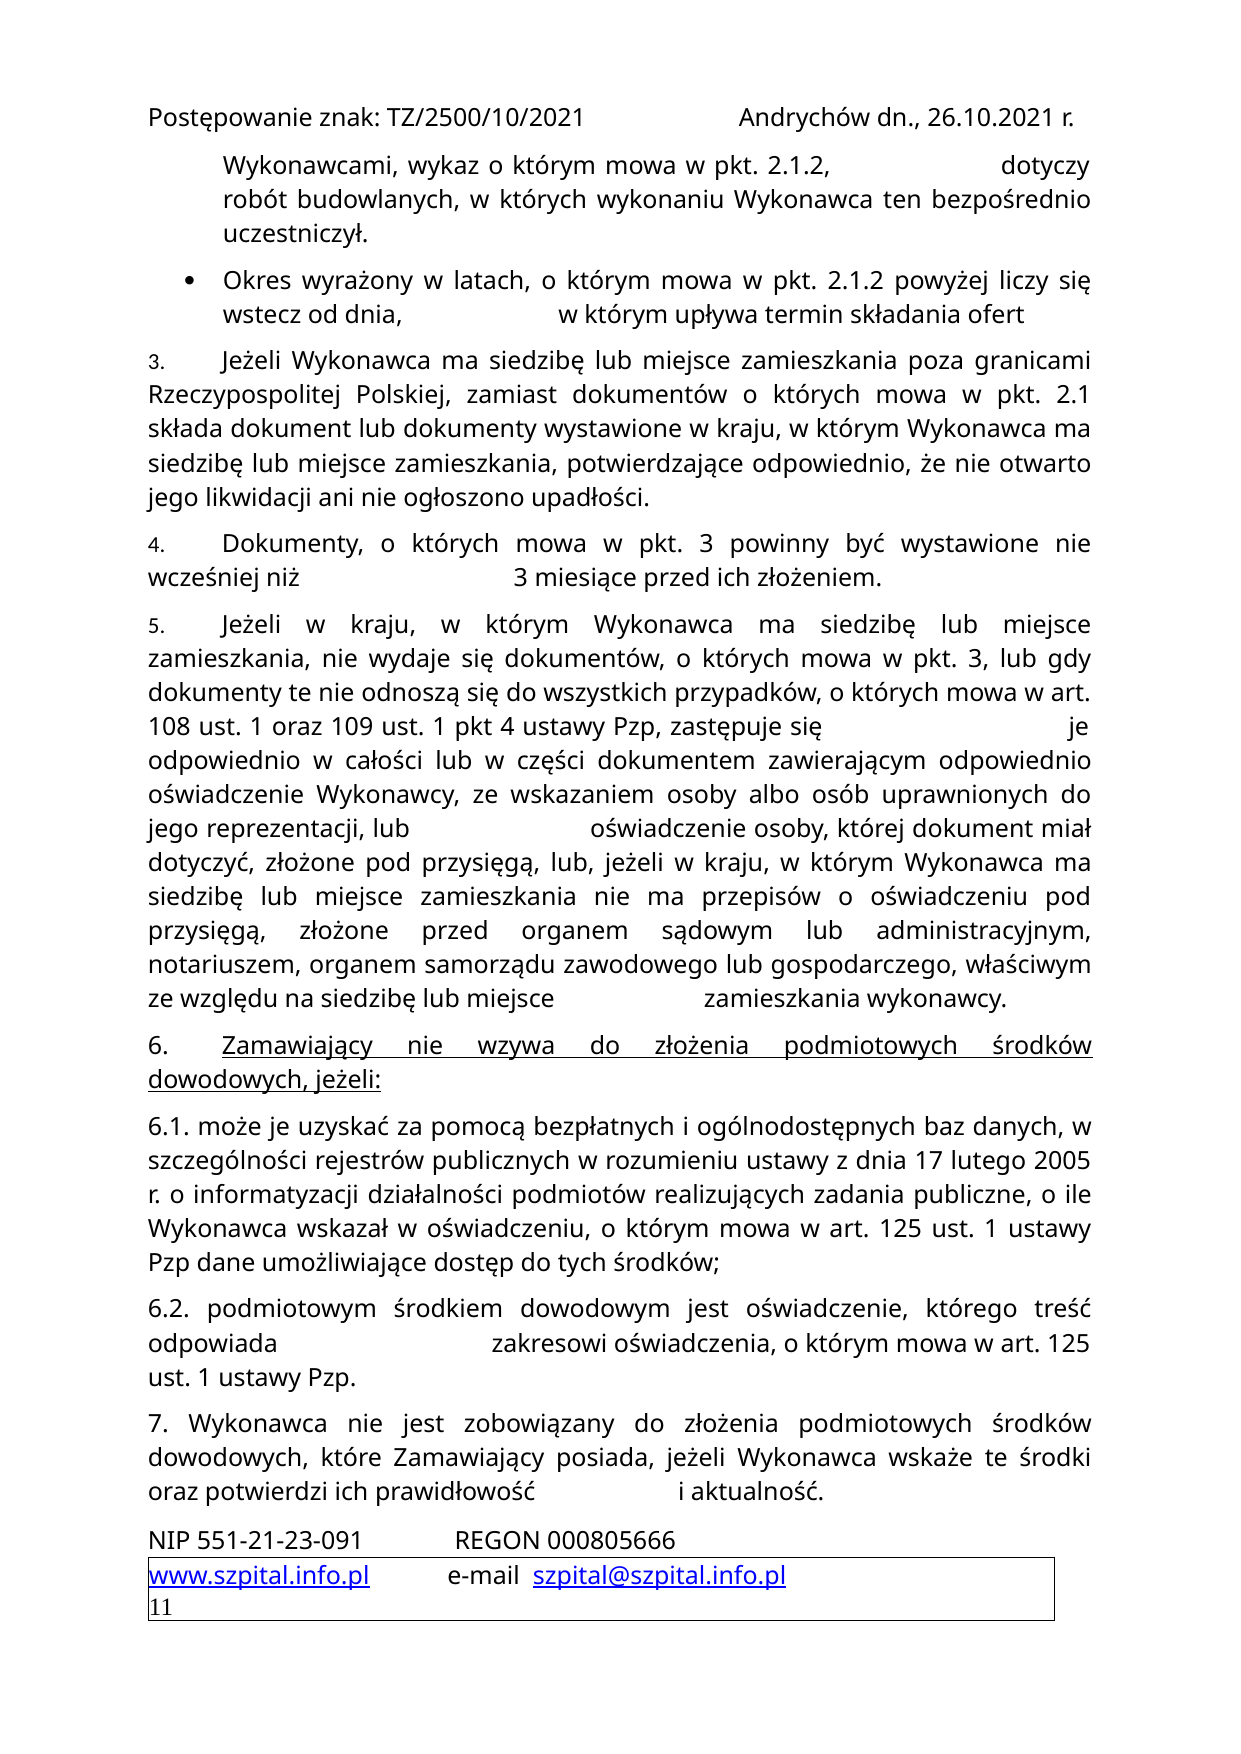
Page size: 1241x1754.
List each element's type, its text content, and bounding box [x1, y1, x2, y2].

text 6.1. może je uzyskać za pomocą bezpłatnych i ogólnodostępnych baz danych, w szczególności rejestrów publicznych w rozumieniu ustawy z dnia 17 lutego 2005 r. o informatyzacji działalności podmiotów realizujących zadania publiczne, o ile Wykonawca wskazał w oświadczeniu, o którym mowa w art. 125 ust. 1 ustawy Pzp dane umożliwiające dostęp do tych środków; [148, 1108, 1092, 1279]
list Wykonawcami, wykaz o którym mowa w pkt. 2.1.2, dotyczy robót budowlanych, w których wykonaniu Wykonawca ten bezpośrednio uczestniczył. [185, 148, 1092, 250]
text 6.2. podmiotowym środkiem dowodowym jest oświadczenie, którego treść odpowiada zakresowi oświadczenia, o którym mowa w art. 125 ust. 1 ustawy Pzp. [148, 1291, 1092, 1393]
list Dokumenty, o których mowa w pkt. 3 powinny być wystawione nie wcześniej niż 3 miesiące przed ich złożeniem. [148, 526, 1092, 594]
list Okres wyrażony w latach, o którym mowa w pkt. 2.1.2 powyżej liczy się wstecz od dnia, w którym upływa termin składania ofert [185, 262, 1092, 331]
list Jeżeli Wykonawca ma siedzibę lub miejsce zamieszkania poza granicami Rzeczypospolitej Polskiej, zamiast dokumentów o których mowa w pkt. 2.1 składa dokument lub dokumenty wystawione w kraju, w którym Wykonawca ma siedzibę lub miejsce zamieszkania, potwierdzające odpowiednio, że nie otwarto jego likwidacji ani nie ogłoszono upadłości. [148, 343, 1092, 513]
text 7. Wykonawca nie jest zobowiązany do złożenia podmiotowych środków dowodowych, które Zamawiający posiada, jeżeli Wykonawca wskaże te środki oraz potwierdzi ich prawidłowość i aktualność. [148, 1406, 1092, 1508]
list Jeżeli w kraju, w którym Wykonawca ma siedzibę lub miejsce zamieszkania, nie wydaje się dokumentów, o których mowa w pkt. 3, lub gdy dokumenty te nie odnoszą się do wszystkich przypadków, o których mowa w art. 108 ust. 1 oraz 109 ust. 1 pkt 4 ustawy Pzp, zastępuje się je odpowiednio w całości lub w części dokumentem zawierającym odpowiednio oświadczenie Wykonawcy, ze wskazaniem osoby albo osób uprawnionych do jego reprezentacji, lub oświadczenie osoby, której dokument miał dotyczyć, złożone pod przysięgą, lub, jeżeli w kraju, w którym Wykonawca ma siedzibę lub miejsce zamieszkania nie ma przepisów o oświadczeniu pod przysięgą, złożone przed organem sądowym lub administracyjnym, notariuszem, organem samorządu zawodowego lub gospodarczego, właściwym ze względu na siedzibę lub miejsce zamieszkania wykonawcy. [148, 606, 1092, 1015]
list Zamawiający nie wzywa do złożenia podmiotowych środków dowodowych, jeżeli: [148, 1028, 1092, 1096]
